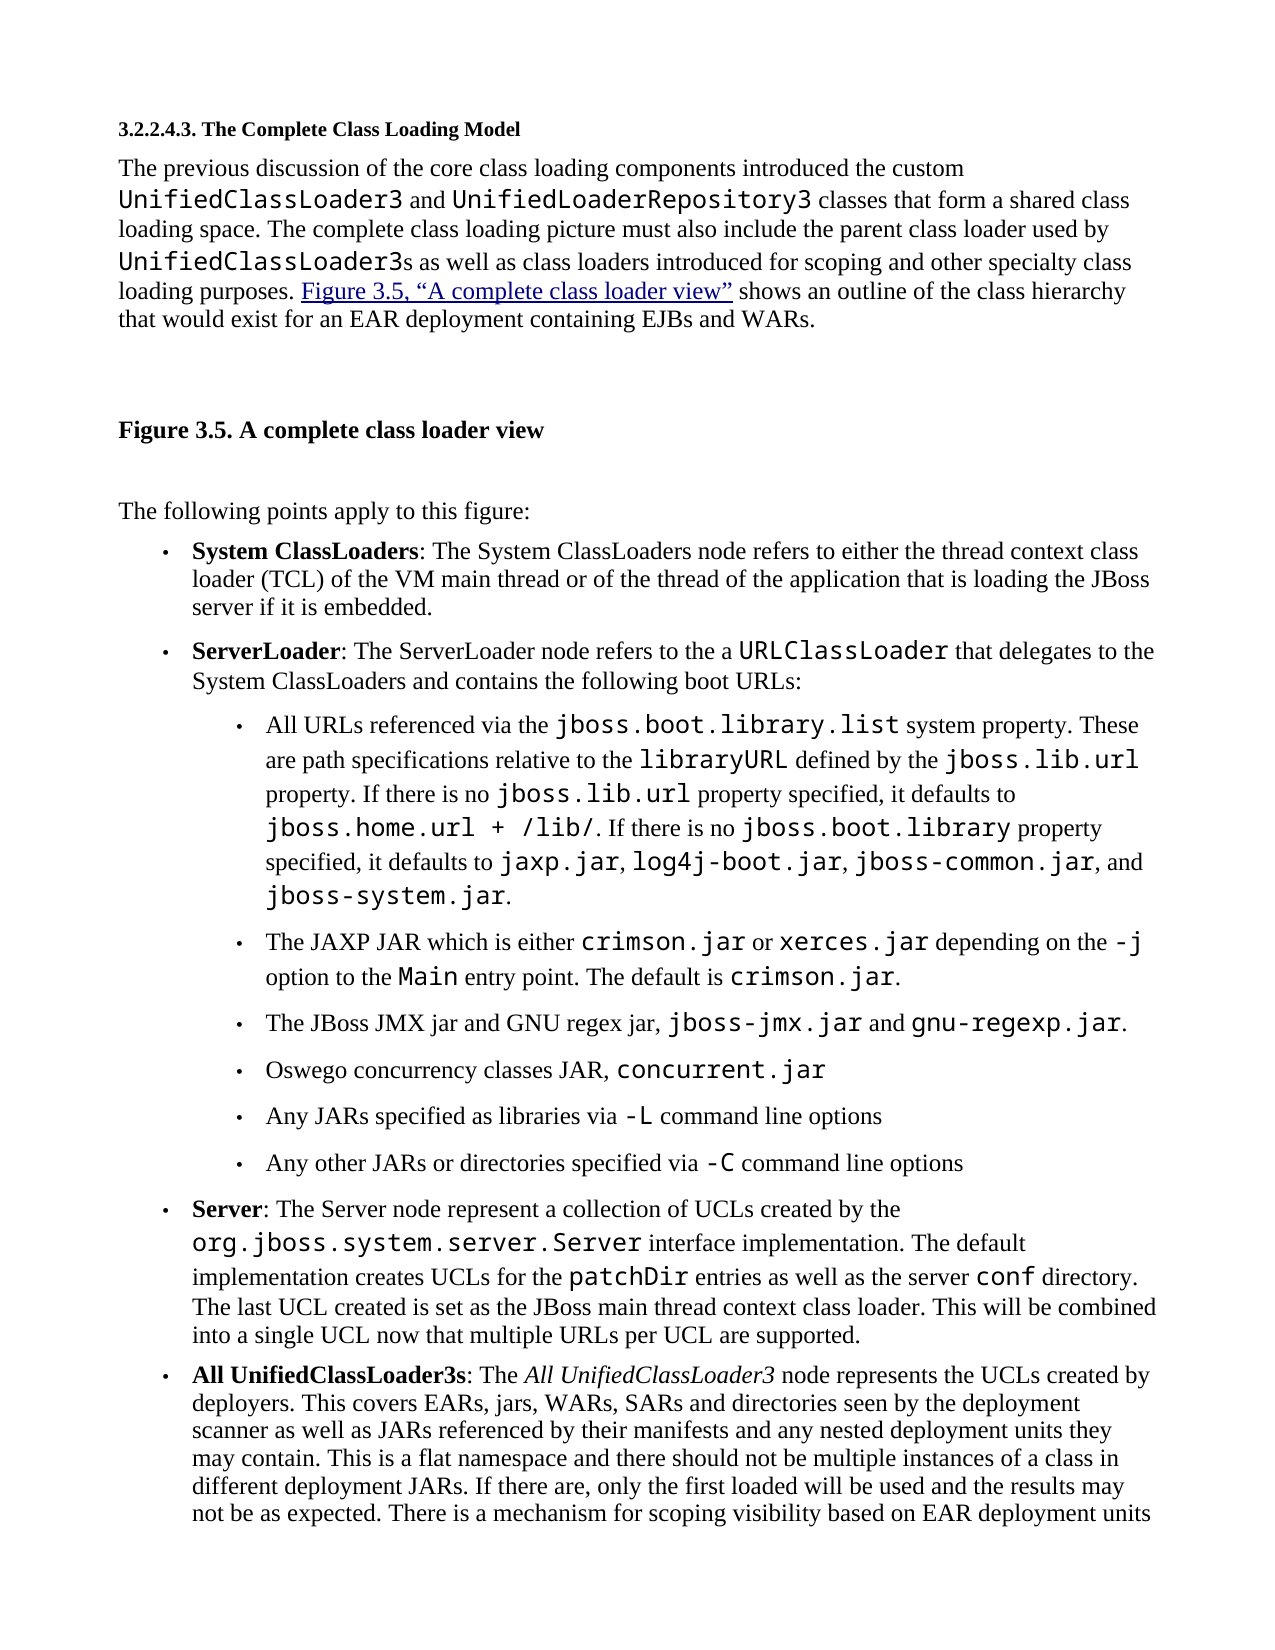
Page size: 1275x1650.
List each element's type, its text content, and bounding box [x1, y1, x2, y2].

list All UnifiedClassLoader3s: The All UnifiedClassLoader3 node represents the UCLs created by deployers. This covers EARs, jars, WARs, SARs and directories seen by the deployment scanner as well as JARs referenced by their manifests and any nested deployment units they may contain. This is a flat namespace and there should not be multiple instances of a class in different deployment JARs. If there are, only the first loaded will be used and the results may not be as expected. There is a mechanism for scoping visibility based on EAR deployment units [162, 1361, 1157, 1527]
list All URLs referenced via the jboss.boot.library.list system property. These are path specifications relative to the libraryURL defined by the jboss.lib.url property. If there is no jboss.lib.url property specified, it defaults to jboss.home.url + /lib/. If there is no jboss.boot.library property specified, it defaults to jaxp.jar, log4j-boot.jar, jboss-common.jar, and jboss-system.jar. [236, 707, 1157, 912]
list Any other JARs or directories specified via -C command line options [236, 1144, 1157, 1178]
subtitle 3.2.2.4.3. The Complete Class Loading Model [118, 118, 1157, 141]
text The previous discussion of the core class loading components introduced the custom UnifiedClassLoader3 and UnifiedLoaderRepository3 classes that form a shared class loading space. The complete class loading picture must also include the parent class loader used by UnifiedClassLoader3s as well as class loaders introduced for scoping and other specialty class loading purposes. Figure 3.5, “A complete class loader view” shows an outline of the class hierarchy that would exist for an EAR deployment containing EJBs and WARs. [118, 154, 1157, 333]
list ServerLoader: The ServerLoader node refers to the a URLClassLoader that delegates to the System ClassLoaders and contains the following boot URLs: [162, 633, 1157, 695]
text The following points apply to this figure: [118, 497, 1157, 525]
list Server: The Server node represent a collection of UCLs created by the org.jboss.system.server.Server interface implementation. The default implementation creates UCLs for the patchDir entries as well as the server conf directory. The last UCL created is set as the JBoss main thread context class loader. This will be combined into a single UCL now that multiple URLs per UCL are supported. [162, 1191, 1157, 1348]
list Oswego concurrency classes JAR, concurrent.jar [236, 1051, 1157, 1085]
list Any JARs specified as libraries via -L command line options [236, 1098, 1157, 1132]
list System ClassLoaders: The System ClassLoaders node refers to either the thread context class loader (TCL) of the VM main thread or of the thread of the application that is loading the JBoss server if it is embedded. [162, 537, 1157, 620]
list The JAXP JAR which is either crimson.jar or xerces.jar depending on the -j option to the Main entry point. The default is crimson.jar. [236, 924, 1157, 992]
list The JBoss JMX jar and GNU regex jar, jboss-jmx.jar and gnu-regexp.jar. [236, 1005, 1157, 1039]
text Figure 3.5. A complete class loader view [118, 417, 1157, 444]
